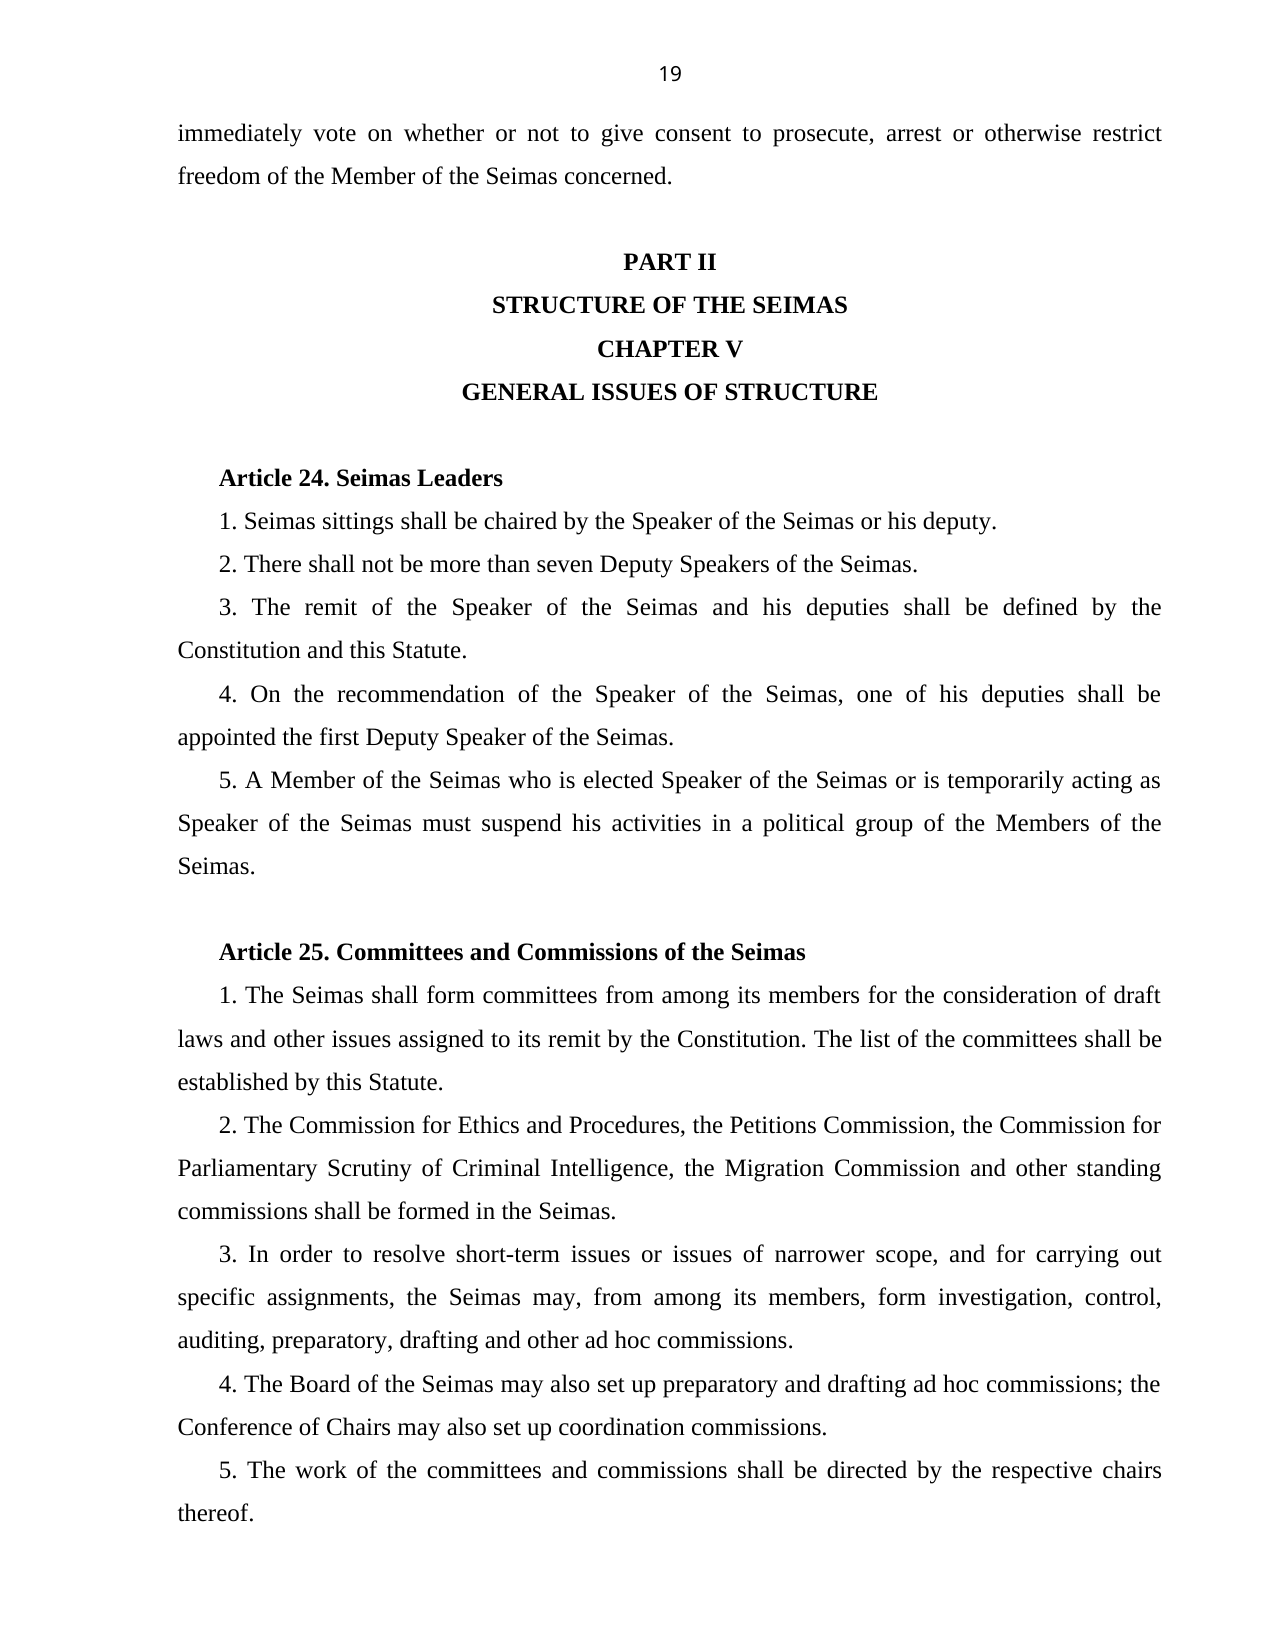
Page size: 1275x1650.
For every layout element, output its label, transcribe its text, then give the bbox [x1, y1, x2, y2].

text 2. There shall not be more than seven Deputy Speakers of the Seimas. [177, 549, 1163, 578]
text Chapter V [177, 334, 1163, 362]
text Article 24. Seimas Leaders [177, 463, 1163, 492]
text 5. The work of the committees and commissions shall be directed by the respective chairs thereof. [177, 1455, 1163, 1527]
text 1. The Seimas shall form committees from among its members for the consideration of draft laws and other issues assigned to its remit by the Constitution. The list of the committees shall be established by this Statute. [177, 981, 1163, 1096]
text 4. On the recommendation of the Speaker of the Seimas, one of his deputies shall be appointed the first Deputy Speaker of the Seimas. [177, 679, 1163, 751]
text 2. The Commission for Ethics and Procedures, the Petitions Commission, the Commission for Parliamentary Scrutiny of Criminal Intelligence, the Migration Commission and other standing commissions shall be formed in the Seimas. [177, 1110, 1163, 1225]
text Article 25. Committees and Commissions of the Seimas [177, 937, 1163, 966]
text 3. In order to resolve short-term issues or issues of narrower scope, and for carrying out specific assignments, the Seimas may, from among its members, form investigation, control, auditing, preparatory, drafting and other ad hoc commissions. [177, 1239, 1163, 1354]
text 1. Seimas sittings shall be chaired by the Speaker of the Seimas or his deputy. [177, 506, 1163, 535]
text immediately vote on whether or not to give consent to prosecute, arrest or otherwise restrict freedom of the Member of the Seimas concerned. [177, 118, 1163, 190]
text General Issues of Structure [177, 377, 1163, 406]
text 3. The remit of the Speaker of the Seimas and his deputies shall be defined by the Constitution and this Statute. [177, 592, 1163, 664]
text 5. A Member of the Seimas who is elected Speaker of the Seimas or is temporarily acting as Speaker of the Seimas must suspend his activities in a political group of the Members of the Seimas. [177, 765, 1163, 880]
text STRUCTURE OF THE SEIMAS [177, 291, 1163, 319]
text 4. The Board of the Seimas may also set up preparatory and drafting ad hoc commissions; the Conference of Chairs may also set up coordination commissions. [177, 1369, 1163, 1441]
text PART II [177, 247, 1163, 276]
